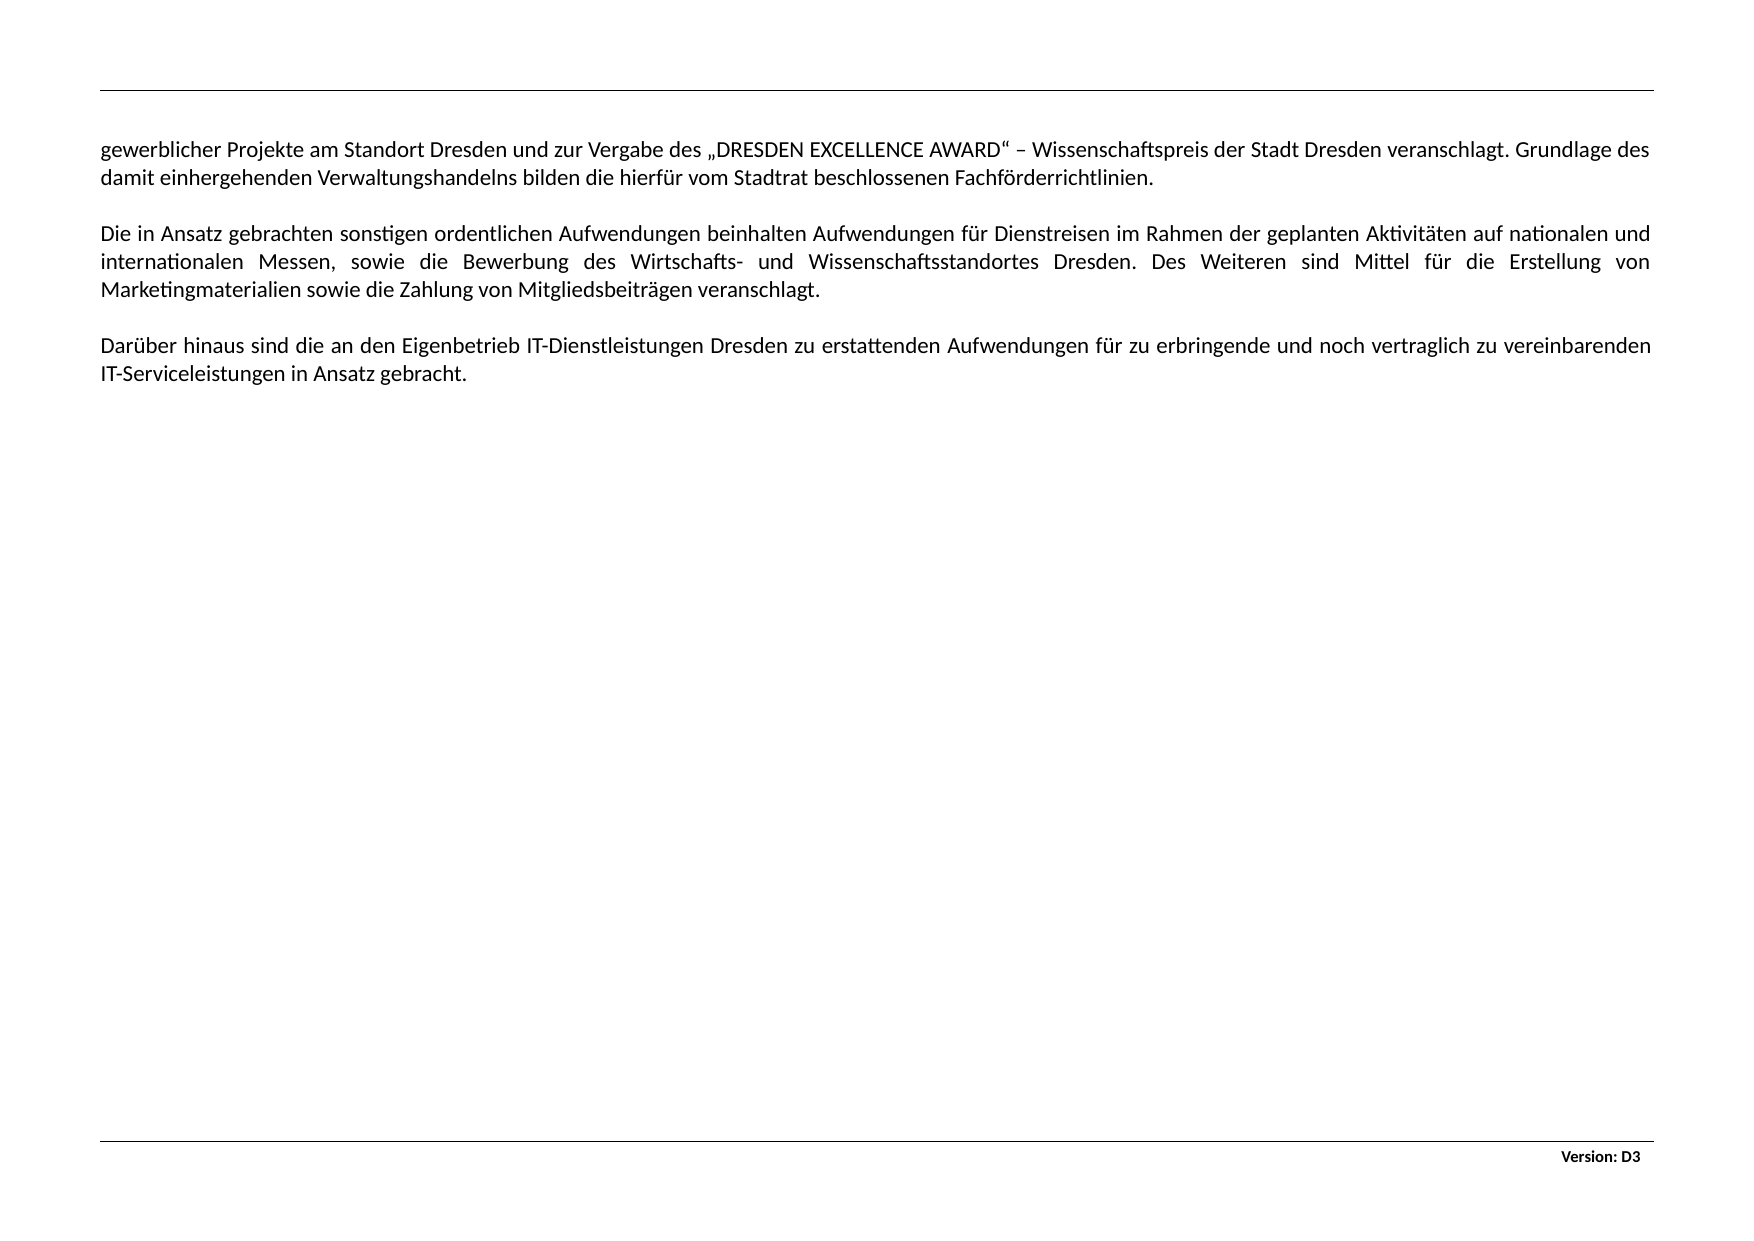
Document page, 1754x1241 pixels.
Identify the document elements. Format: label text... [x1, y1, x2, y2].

text Darüber hinaus sind die an den Eigenbetrieb IT-Dienstleistungen Dresden zu erstattenden Aufwendungen für zu erbringende und noch vertraglich zu vereinbarenden IT-Serviceleistungen in Ansatz gebracht. [100, 331, 1653, 387]
text gewerblicher Projekte am Standort Dresden und zur Vergabe des „DRESDEN EXCELLENCE AWARD“ – Wissenschaftspreis der Stadt Dresden veranschlagt. Grundlage des damit einhergehenden Verwaltungshandelns bilden die hierfür vom Stadtrat beschlossenen Fachförderrichtlinien. [100, 135, 1653, 191]
text Die in Ansatz gebrachten sonstigen ordentlichen Aufwendungen beinhalten Aufwendungen für Dienstreisen im Rahmen der geplanten Aktivitäten auf nationalen und internationalen Messen, sowie die Bewerbung des Wirtschafts- und Wissenschaftsstandortes Dresden. Des Weiteren sind Mittel für die Erstellung von Marketingmaterialien sowie die Zahlung von Mitgliedsbeiträgen veranschlagt. [100, 219, 1653, 303]
